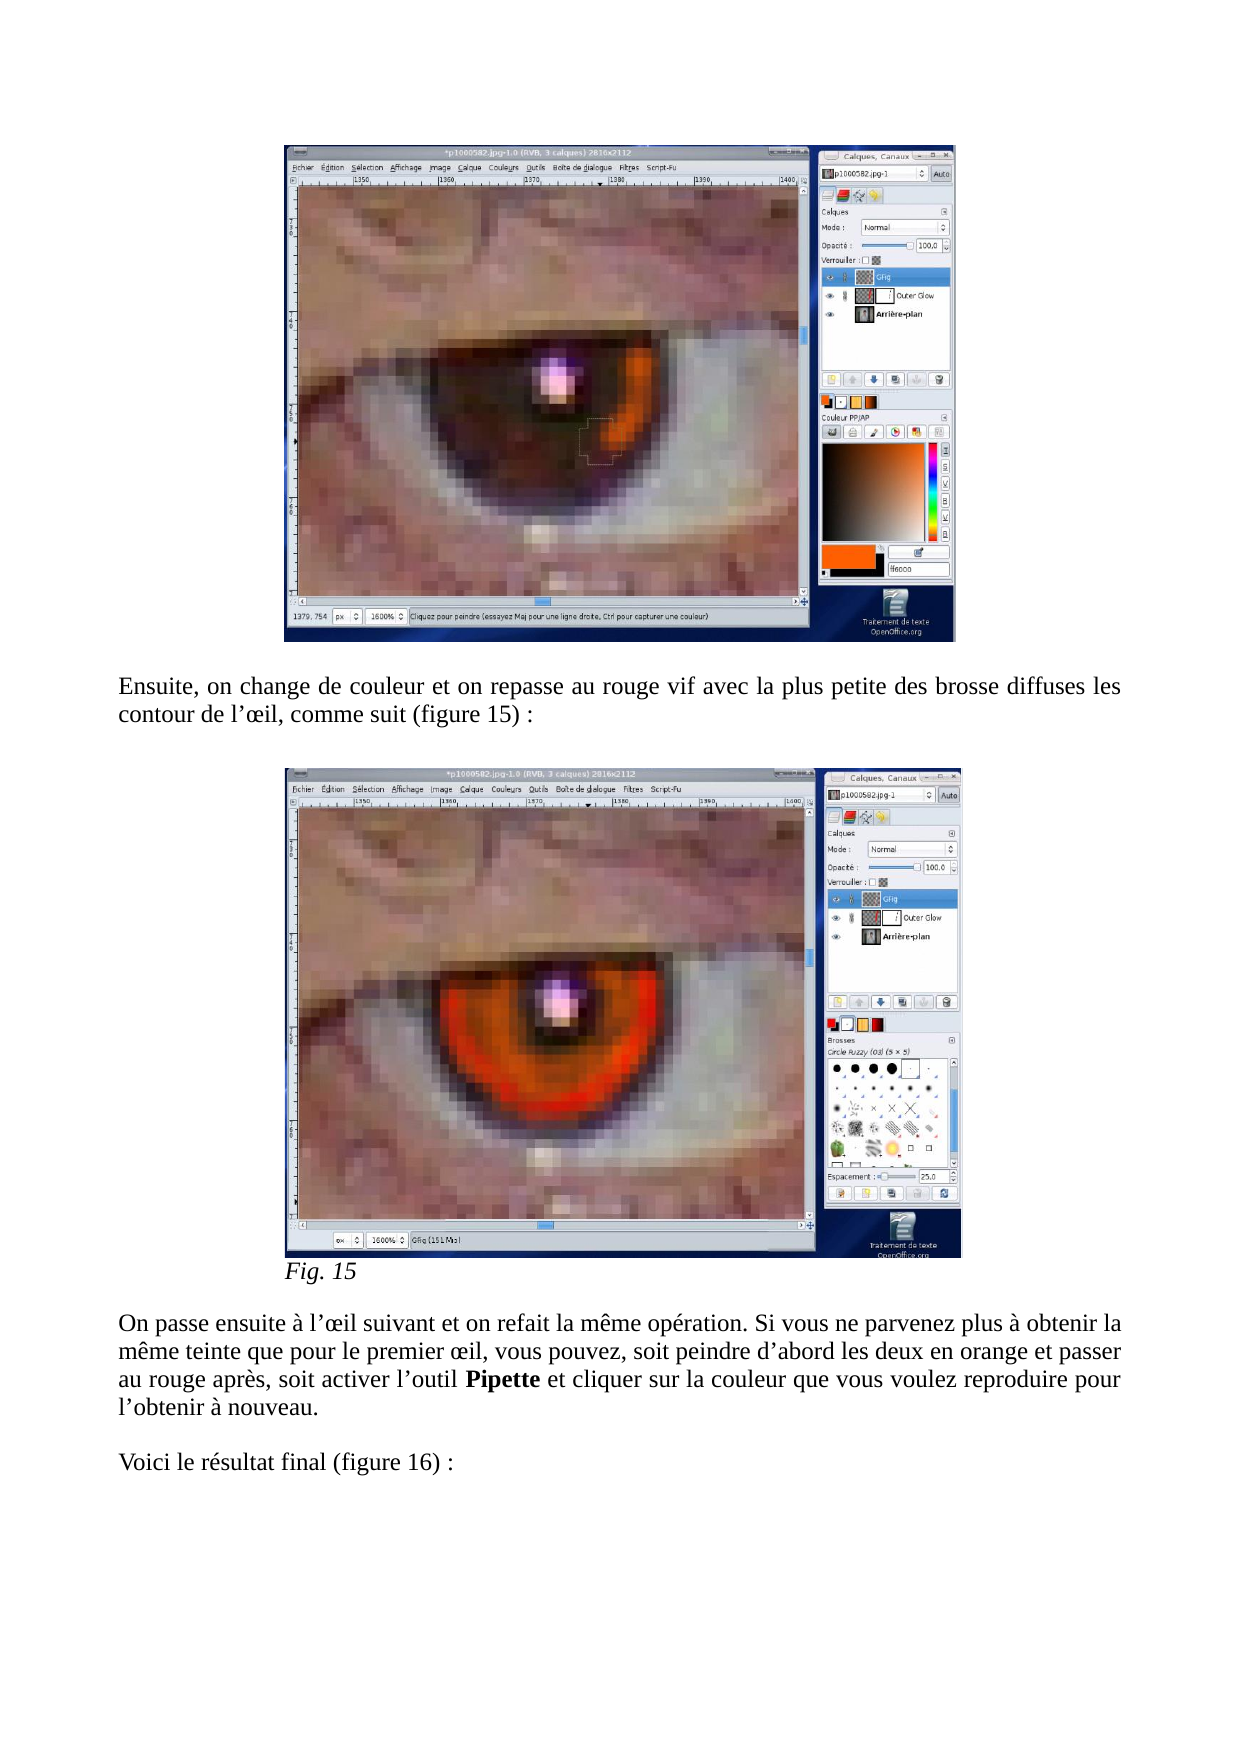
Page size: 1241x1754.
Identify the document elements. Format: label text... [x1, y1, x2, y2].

picture [284, 145, 956, 642]
text Voici le résultat final (figure 16) : [118, 1448, 1122, 1476]
text Ensuite, on change de couleur et on repasse au rouge vif avec la plus petite des brosse diffuses les contour de l’œil, comme suit (figure 15) : [118, 672, 1122, 728]
text On passe ensuite à l’œil suivant et on refait la même opération. Si vous ne parvenez plus à obtenir la même teinte que pour le premier œil, vous pouvez, soit peindre d’abord les deux en orange et passer au rouge après, soit activer l’outil Pipette et cliquer sur la couleur que vous voulez reproduire pour l’obtenir à nouveau. [118, 1309, 1122, 1420]
picture [284, 768, 963, 1258]
text Fig. 15 [284, 1258, 956, 1285]
